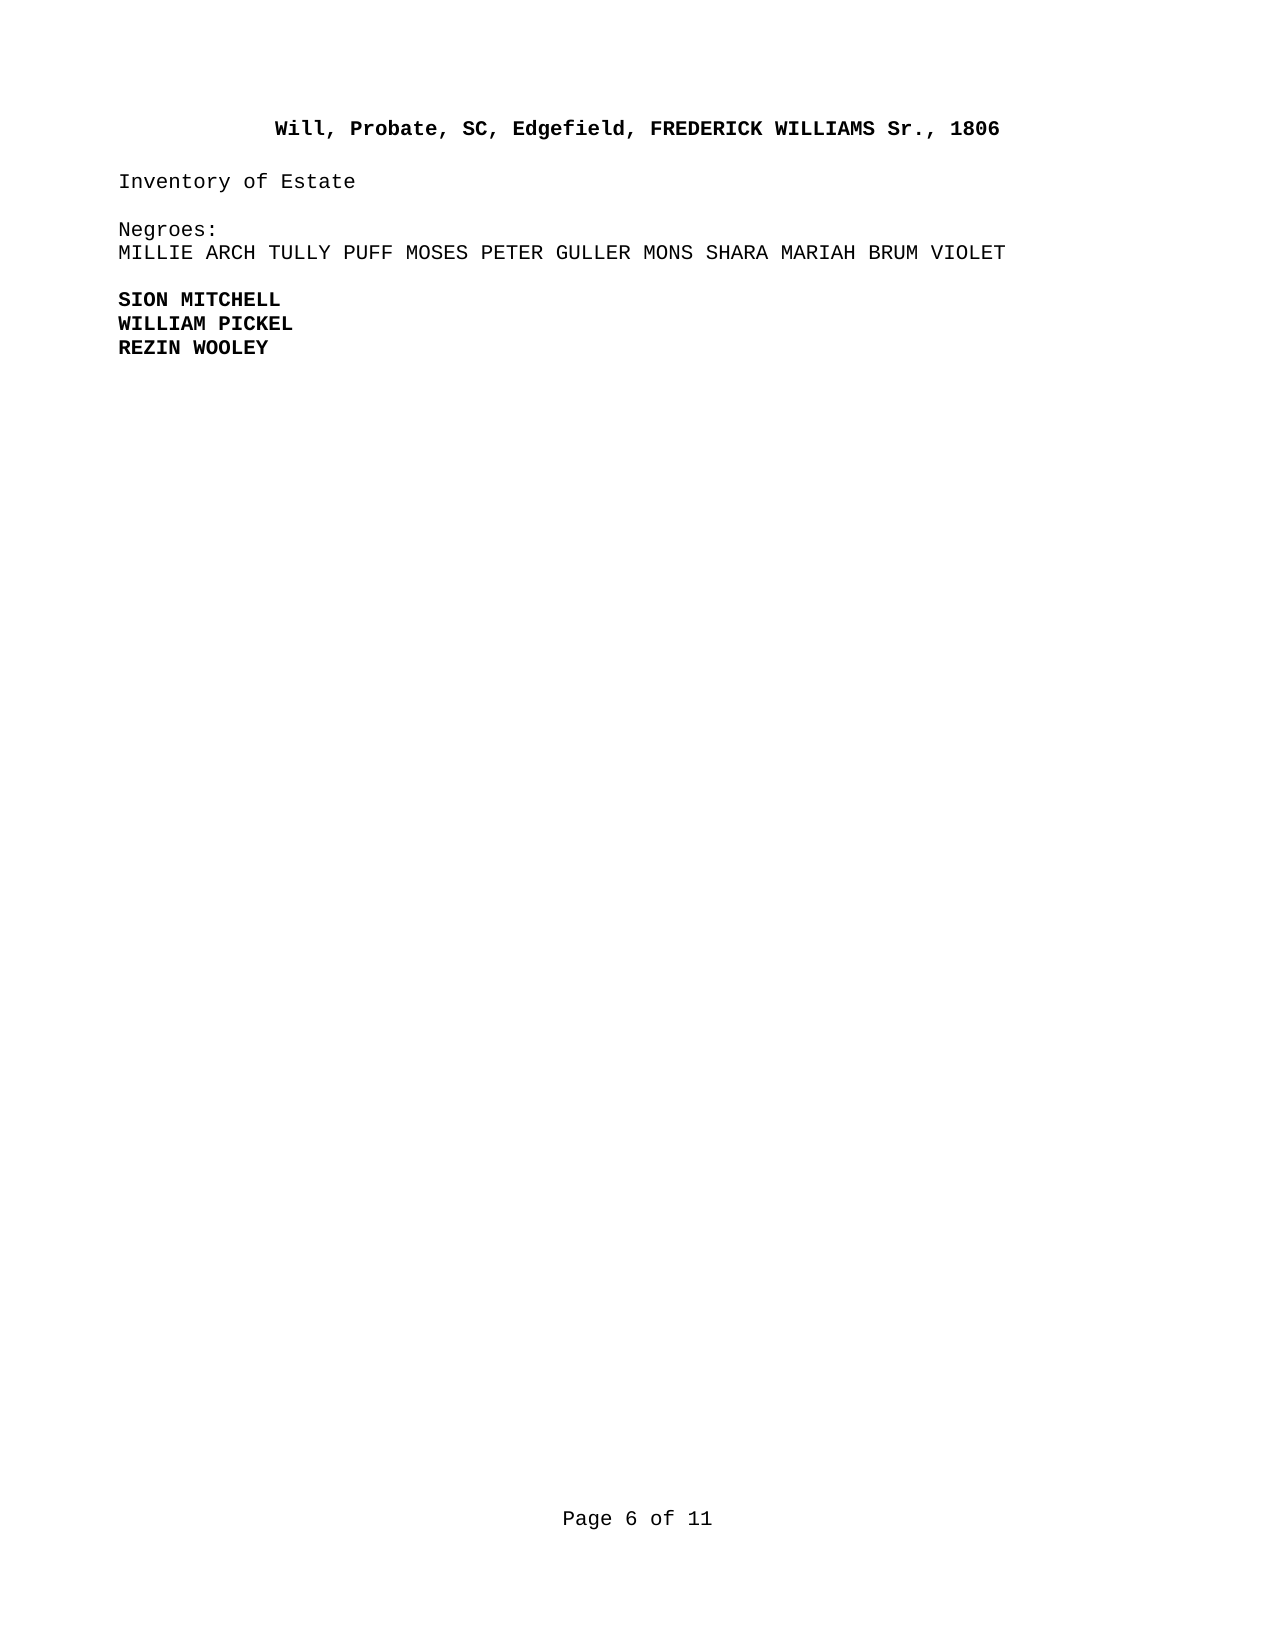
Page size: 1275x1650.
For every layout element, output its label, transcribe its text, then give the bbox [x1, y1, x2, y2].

text Negroes: [118, 218, 1157, 242]
text Sion Mitchell [118, 289, 1157, 313]
text Millie Arch Tully Puff Moses Peter guller Mons Shara Mariah Brum violet [118, 242, 1157, 266]
text Inventory of Estate [118, 171, 1157, 195]
text Rezin Wooley [118, 337, 1157, 360]
text William Pickel [118, 313, 1157, 337]
